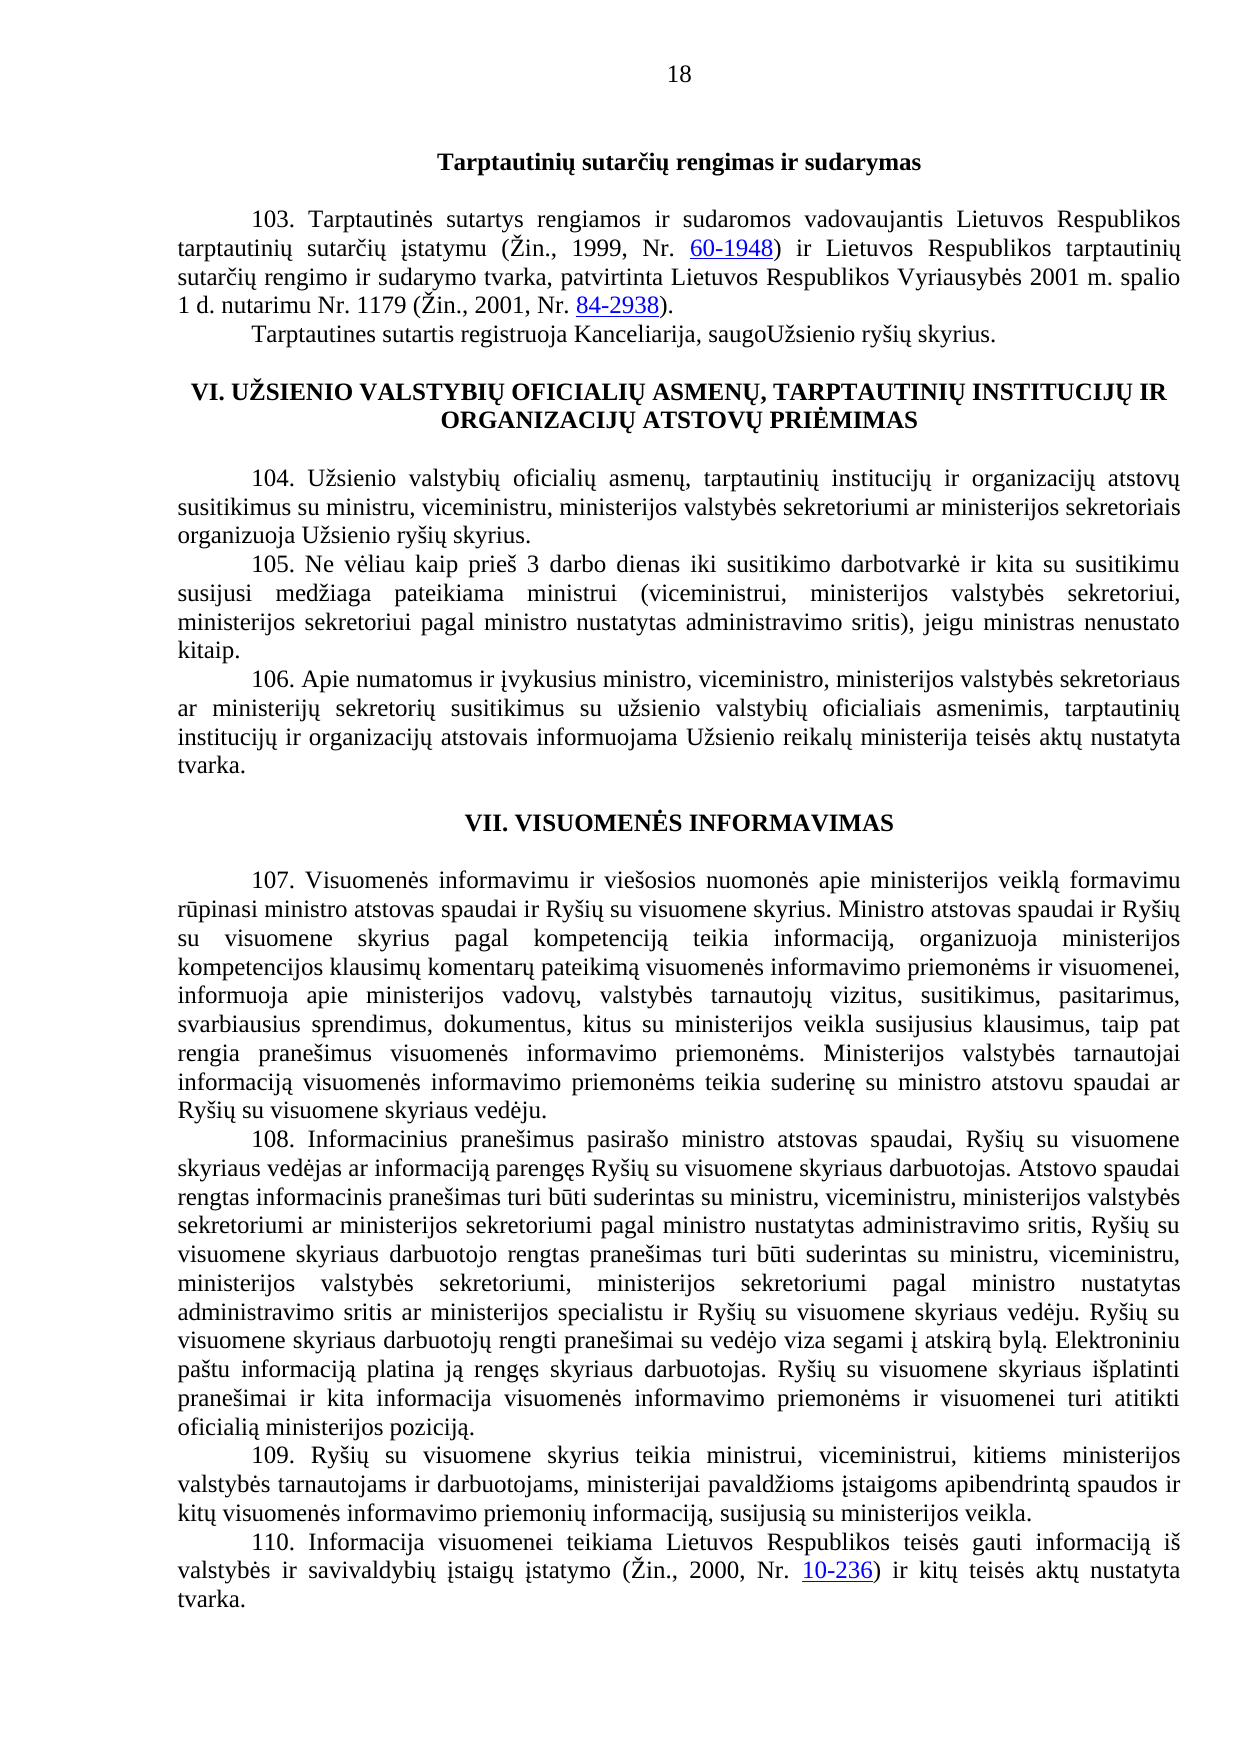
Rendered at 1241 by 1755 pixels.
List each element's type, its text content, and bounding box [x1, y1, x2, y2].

text 109. Ryšių su visuomene skyrius teikia ministrui, viceministrui, kitiems ministerijos valstybės tarnautojams ir darbuotojams, ministerijai pavaldžioms įstaigoms apibendrintą spaudos ir kitų visuomenės informavimo priemonių informaciją, susijusią su ministerijos veikla. [177, 1441, 1181, 1527]
text Tarptautines sutartis registruoja Kanceliarija, saugoUžsienio ryšių skyrius. [177, 319, 1181, 348]
text 106. Apie numatomus ir įvykusius ministro, viceministro, ministerijos valstybės sekretoriaus ar ministerijų sekretorių susitikimus su užsienio valstybių oficialiais asmenimis, tarptautinių institucijų ir organizacijų atstovais informuojama Užsienio reikalų ministerija teisės aktų nustatyta tvarka. [177, 664, 1181, 779]
text VI. UŽSIENIO VALSTYBIŲ OFICIALIŲ ASMENŲ, TARPTAUTINIŲ INSTITUCIJŲ IR ORGANIZACIJŲ ATSTOVŲ PRIĖMIMAS [177, 377, 1181, 434]
text 110. Informacija visuomenei teikiama Lietuvos Respublikos teisės gauti informaciją iš valstybės ir savivaldybių įstaigų įstatymo (Žin., 2000, Nr. 10-236) ir kitų teisės aktų nustatyta tvarka. [177, 1527, 1181, 1613]
text 107. Visuomenės informavimu ir viešosios nuomonės apie ministerijos veiklą formavimu rūpinasi ministro atstovas spaudai ir Ryšių su visuomene skyrius. Ministro atstovas spaudai ir Ryšių su visuomene skyrius pagal kompetenciją teikia informaciją, organizuoja ministerijos kompetencijos klausimų komentarų pateikimą visuomenės informavimo priemonėms ir visuomenei, informuoja apie ministerijos vadovų, valstybės tarnautojų vizitus, susitikimus, pasitarimus, svarbiausius sprendimus, dokumentus, kitus su ministerijos veikla susijusius klausimus, taip pat rengia pranešimus visuomenės informavimo priemonėms. Ministerijos valstybės tarnautojai informaciją visuomenės informavimo priemonėms teikia suderinę su ministro atstovu spaudai ar Ryšių su visuomene skyriaus vedėju. [177, 866, 1181, 1124]
text VII. VISUOMENĖS INFORMAVIMAS [177, 808, 1181, 837]
text 105. Ne vėliau kaip prieš 3 darbo dienas iki susitikimo darbotvarkė ir kita su susitikimu susijusi medžiaga pateikiama ministrui (viceministrui, ministerijos valstybės sekretoriui, ministerijos sekretoriui pagal ministro nustatytas administravimo sritis), jeigu ministras nenustato kitaip. [177, 549, 1181, 664]
text 108. Informacinius pranešimus pasirašo ministro atstovas spaudai, Ryšių su visuomene skyriaus vedėjas ar informaciją parengęs Ryšių su visuomene skyriaus darbuotojas. Atstovo spaudai rengtas informacinis pranešimas turi būti suderintas su ministru, viceministru, ministerijos valstybės sekretoriumi ar ministerijos sekretoriumi pagal ministro nustatytas administravimo sritis, Ryšių su visuomene skyriaus darbuotojo rengtas pranešimas turi būti suderintas su ministru, viceministru, ministerijos valstybės sekretoriumi, ministerijos sekretoriumi pagal ministro nustatytas administravimo sritis ar ministerijos specialistu ir Ryšių su visuomene skyriaus vedėju. Ryšių su visuomene skyriaus darbuotojų rengti pranešimai su vedėjo viza segami į atskirą bylą. Elektroniniu paštu informaciją platina ją rengęs skyriaus darbuotojas. Ryšių su visuomene skyriaus išplatinti pranešimai ir kita informacija visuomenės informavimo priemonėms ir visuomenei turi atitikti oficialią ministerijos poziciją. [177, 1124, 1181, 1441]
text 103. Tarptautinės sutartys rengiamos ir sudaromos vadovaujantis Lietuvos Respublikos tarptautinių sutarčių įstatymu (Žin., 1999, Nr. 60-1948) ir Lietuvos Respublikos tarptautinių sutarčių rengimo ir sudarymo tvarka, patvirtinta Lietuvos Respublikos Vyriausybės 2001 m. spalio 1 d. nutarimu Nr. 1179 (Žin., 2001, Nr. 84-2938). [177, 204, 1181, 319]
text 104. Užsienio valstybių oficialių asmenų, tarptautinių institucijų ir organizacijų atstovų susitikimus su ministru, viceministru, ministerijos valstybės sekretoriumi ar ministerijos sekretoriais organizuoja Užsienio ryšių skyrius. [177, 463, 1181, 549]
text Tarptautinių sutarčių rengimas ir sudarymas [177, 147, 1181, 176]
